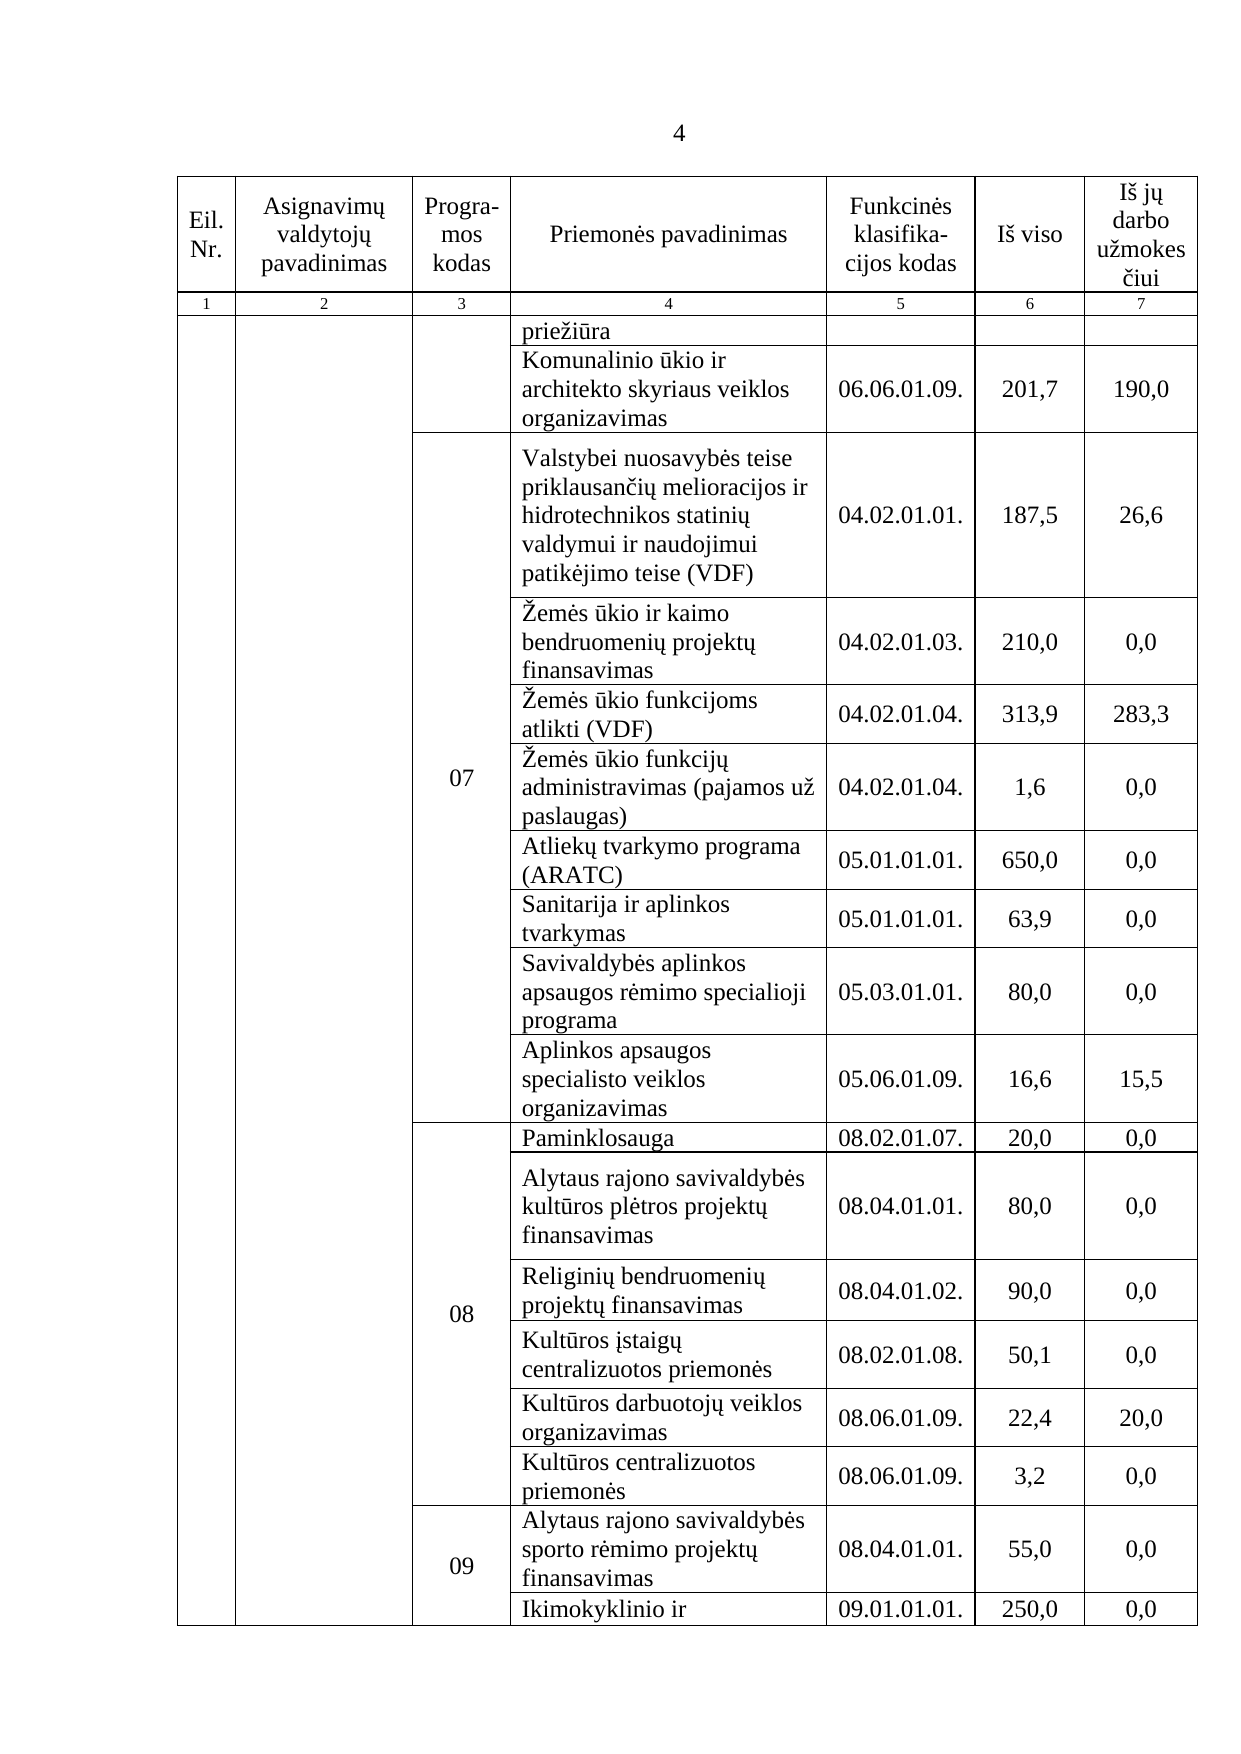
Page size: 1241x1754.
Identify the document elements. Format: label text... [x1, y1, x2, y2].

table_cell 0,0 [1085, 890, 1197, 947]
table_cell 1,6 [976, 744, 1084, 830]
table_header Eil. Nr. [178, 177, 235, 291]
table_cell 80,0 [976, 948, 1084, 1034]
table_cell 0,0 [1085, 1506, 1197, 1592]
table_cell 08.04.01.01. [827, 1506, 974, 1592]
table_cell 04.02.01.04. [827, 744, 974, 830]
table_cell 08.04.01.01. [827, 1153, 974, 1259]
table_cell [178, 316, 235, 1625]
table_cell 190,0 [1085, 346, 1197, 432]
table_header Funkcinės klasifika-cijos kodas [827, 177, 974, 291]
table_cell 15,5 [1085, 1035, 1197, 1122]
table_header Iš jų darbo užmokesčiui [1085, 177, 1197, 291]
table_cell 0,0 [1085, 1153, 1197, 1259]
table_cell 08.02.01.08. [827, 1321, 974, 1387]
table_cell Alytaus rajono savivaldybės kultūros plėtros projektų finansavimas [511, 1153, 826, 1259]
table_cell 3 [413, 293, 510, 315]
table_cell 05.01.01.01. [827, 831, 974, 888]
table_cell 09.01.01.01. [827, 1593, 974, 1625]
table_cell 2 [236, 293, 412, 315]
table_cell 3,2 [976, 1447, 1084, 1504]
table_cell 26,6 [1085, 433, 1197, 597]
table_cell Atliekų tvarkymo programa (ARATC) [511, 831, 826, 888]
table_cell 08 [413, 1123, 510, 1504]
table_cell Ikimokyklinio ir [511, 1593, 826, 1625]
table_cell Savivaldybės aplinkos apsaugos rėmimo specialioji programa [511, 948, 826, 1034]
table_cell Religinių bendruomenių projektų finansavimas [511, 1260, 826, 1320]
table_cell 05.01.01.01. [827, 890, 974, 947]
table_cell Alytaus rajono savivaldybės sporto rėmimo projektų finansavimas [511, 1506, 826, 1592]
table_cell Žemės ūkio funkcijų administravimas (pajamos už paslaugas) [511, 744, 826, 830]
table_cell 283,3 [1085, 685, 1197, 743]
table_cell 1 [178, 293, 235, 315]
table_cell 0,0 [1085, 744, 1197, 830]
table_cell 06.06.01.09. [827, 346, 974, 432]
table_cell 20,0 [1085, 1389, 1197, 1446]
table_cell [976, 316, 1084, 344]
table_cell 0,0 [1085, 831, 1197, 888]
table_cell 7 [1085, 293, 1197, 315]
table_cell 0,0 [1085, 1593, 1197, 1625]
table_cell 210,0 [976, 598, 1084, 684]
table_cell 187,5 [976, 433, 1084, 597]
table_cell Kultūros centralizuotos priemonės [511, 1447, 826, 1504]
table_cell 313,9 [976, 685, 1084, 743]
table_cell 08.04.01.02. [827, 1260, 974, 1320]
table_cell Kultūros įstaigų centralizuotos priemonės [511, 1321, 826, 1387]
table_cell 08.06.01.09. [827, 1389, 974, 1446]
table_cell priežiūra [511, 316, 826, 344]
table_cell [1085, 316, 1197, 344]
table_cell 90,0 [976, 1260, 1084, 1320]
table_cell [827, 316, 974, 344]
table_cell 05.06.01.09. [827, 1035, 974, 1122]
table_cell Paminklosauga [511, 1123, 826, 1151]
table_header Progra-mos kodas [413, 177, 510, 291]
table_cell 07 [413, 433, 510, 1122]
table_cell 09 [413, 1506, 510, 1625]
table_cell 22,4 [976, 1389, 1084, 1446]
table_cell 0,0 [1085, 1321, 1197, 1387]
table_cell Sanitarija ir aplinkos tvarkymas [511, 890, 826, 947]
table_cell 04.02.01.03. [827, 598, 974, 684]
table_cell 20,0 [976, 1123, 1084, 1151]
table_cell 80,0 [976, 1153, 1084, 1259]
table_cell 08.06.01.09. [827, 1447, 974, 1504]
table_cell 05.03.01.01. [827, 948, 974, 1034]
table_cell Komunalinio ūkio ir architekto skyriaus veiklos organizavimas [511, 346, 826, 432]
table_cell Valstybei nuosavybės teise priklausančių melioracijos ir hidrotechnikos statinių valdymui ir naudojimui patikėjimo teise (VDF) [511, 433, 826, 597]
table_cell 04.02.01.01. [827, 433, 974, 597]
table_cell 250,0 [976, 1593, 1084, 1625]
table_cell 08.02.01.07. [827, 1123, 974, 1151]
table_cell [236, 316, 412, 1625]
table_cell 0,0 [1085, 598, 1197, 684]
table_cell 04.02.01.04. [827, 685, 974, 743]
table_cell 650,0 [976, 831, 1084, 888]
table_cell 5 [827, 293, 974, 315]
table_header Asignavimų valdytojų pavadinimas [236, 177, 412, 291]
table_cell 201,7 [976, 346, 1084, 432]
table_cell 55,0 [976, 1506, 1084, 1592]
table_cell Žemės ūkio ir kaimo bendruomenių projektų finansavimas [511, 598, 826, 684]
table_cell 50,1 [976, 1321, 1084, 1387]
table_cell 63,9 [976, 890, 1084, 947]
table_cell 16,6 [976, 1035, 1084, 1122]
table_cell 0,0 [1085, 1447, 1197, 1504]
table_cell 0,0 [1085, 1123, 1197, 1151]
table_cell 4 [511, 293, 826, 315]
table_cell [413, 316, 510, 432]
table_cell 0,0 [1085, 1260, 1197, 1320]
table_header Priemonės pavadinimas [511, 177, 826, 291]
table_header Iš viso [976, 177, 1084, 291]
table_cell Kultūros darbuotojų veiklos organizavimas [511, 1389, 826, 1446]
table_cell 0,0 [1085, 948, 1197, 1034]
table_cell Aplinkos apsaugos specialisto veiklos organizavimas [511, 1035, 826, 1122]
table_cell Žemės ūkio funkcijoms atlikti (VDF) [511, 685, 826, 743]
table_cell 6 [976, 293, 1084, 315]
